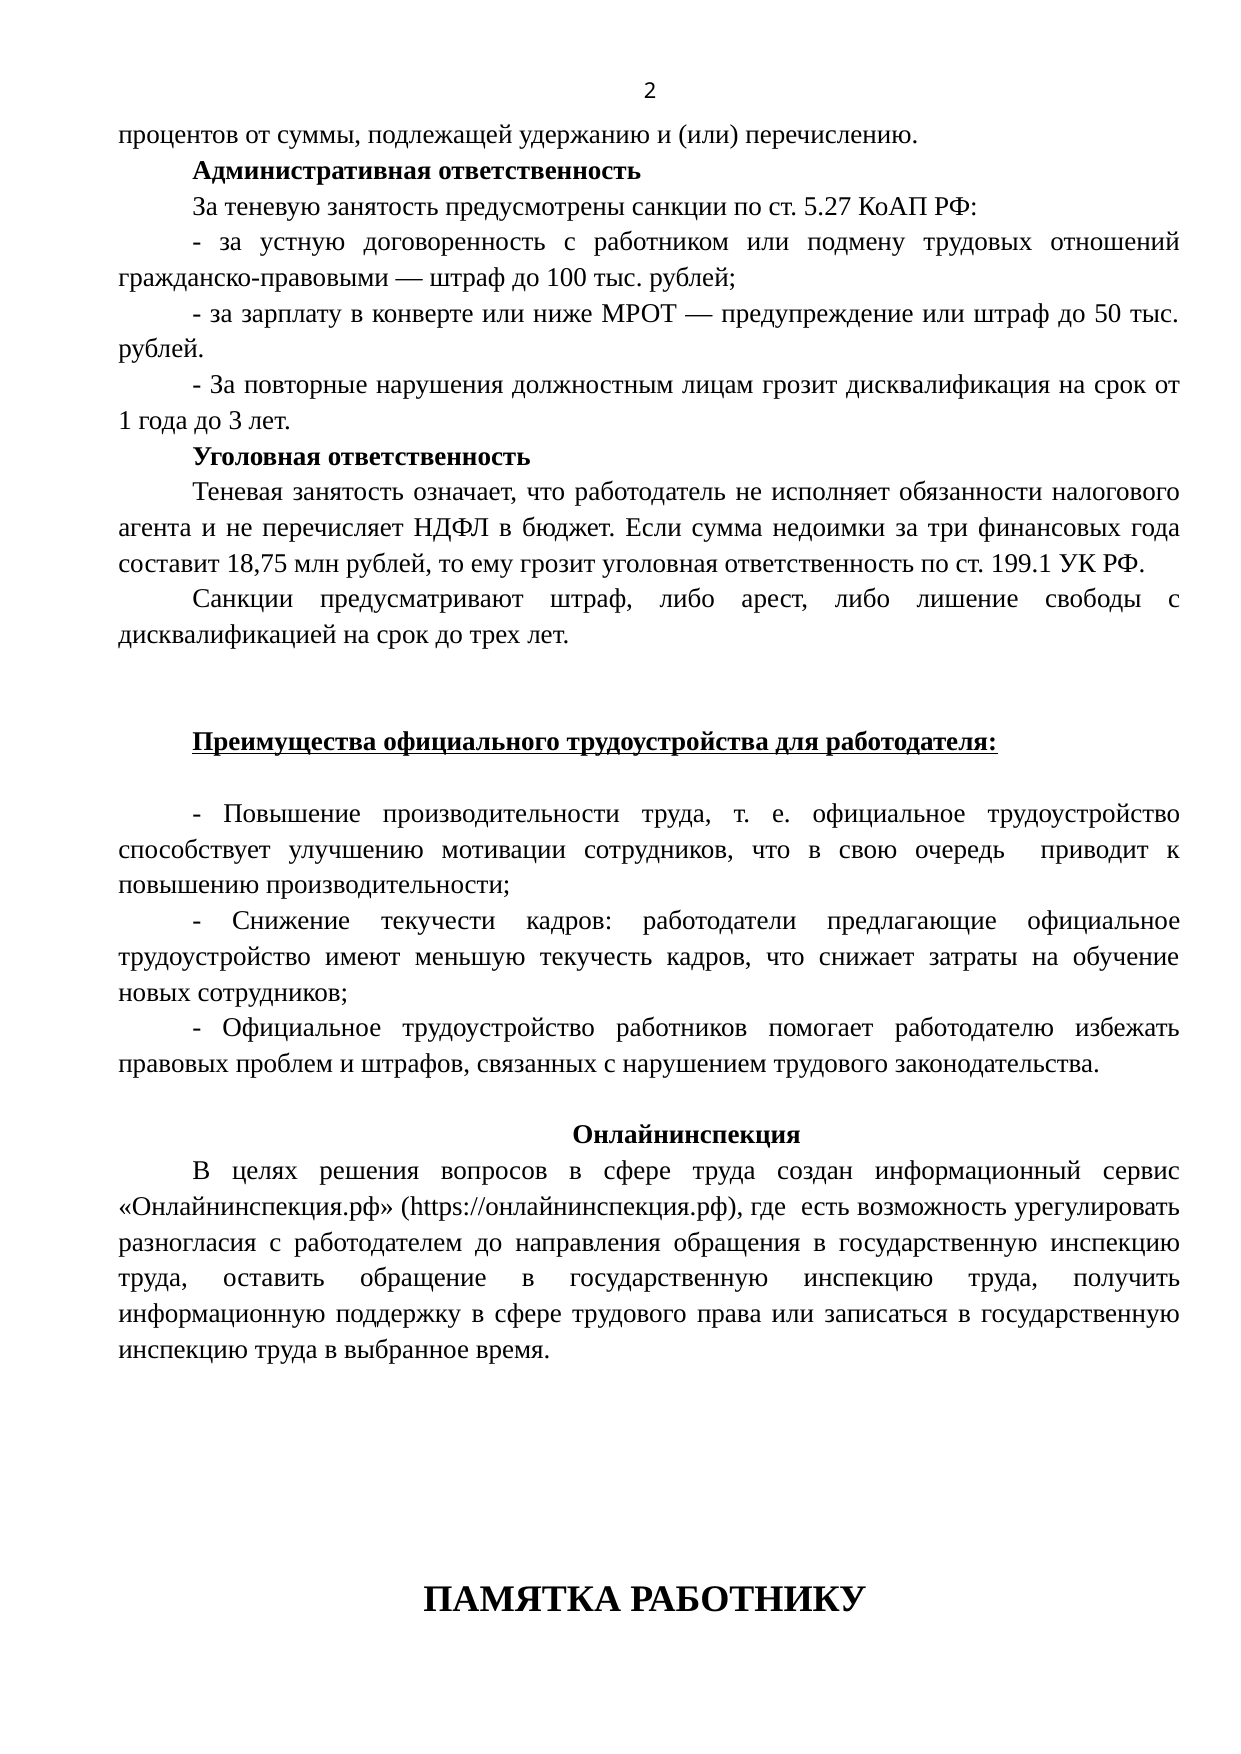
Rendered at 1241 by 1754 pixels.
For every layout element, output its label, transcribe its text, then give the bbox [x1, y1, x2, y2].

text Теневая занятость означает, что работодатель не исполняет обязанности налогового агента и не перечисляет НДФЛ в бюджет. Если сумма недоимки за три финансовых года составит 18,75 млн рублей, то ему грозит уголовная ответственность по ст. 199.1 УК РФ. [118, 475, 1181, 578]
text ПАМЯТКА РАБОТНИКУ [118, 1577, 1181, 1620]
text В целях решения вопросов в сфере труда создан информационный сервис «Онлайнинспекция.рф» (https://онлайнинспекция.рф), где есть возможность урегулировать разногласия с работодателем до направления обращения в государственную инспекцию труда, оставить обращение в государственную инспекцию труда, получить информационную поддержку в сфере трудового права или записаться в государственную инспекцию труда в выбранное время. [118, 1154, 1181, 1364]
text - За повторные нарушения должностным лицам грозит дисквалификация на срок от 1 года до 3 лет. [118, 368, 1181, 435]
text Санкции предусматривают штраф, либо арест, либо лишение свободы с дисквалификацией на срок до трех лет. [118, 583, 1181, 649]
text Преимущества официального трудоустройства для работодателя: [118, 726, 1181, 757]
text Онлайнинспекция [118, 1118, 1181, 1150]
text - Повышение производительности труда, т. е. официальное трудоустройство способствует улучшению мотивации сотрудников, что в свою очередь приводит к повышению производительности; [118, 797, 1181, 899]
text - за устную договоренность с работником или подмену трудовых отношений гражданско-правовыми — штраф до 100 тыс. рублей; [118, 225, 1181, 292]
text - Официальное трудоустройство работников помогает работодателю избежать правовых проблем и штрафов, связанных с нарушением трудового законодательства. [118, 1011, 1181, 1078]
text процентов от суммы, подлежащей удержанию и (или) перечислению. [118, 118, 1181, 149]
text Административная ответственность [118, 154, 1181, 185]
text За теневую занятость предусмотрены санкции по ст. 5.27 КоАП РФ: [118, 189, 1181, 221]
text Уголовная ответственность [118, 440, 1181, 471]
text - Снижение текучести кадров: работодатели предлагающие официальное трудоустройство имеют меньшую текучесть кадров, что снижает затраты на обучение новых сотрудников; [118, 904, 1181, 1007]
text - за зарплату в конверте или ниже МРОТ — предупреждение или штраф до 50 тыс. рублей. [118, 297, 1181, 364]
